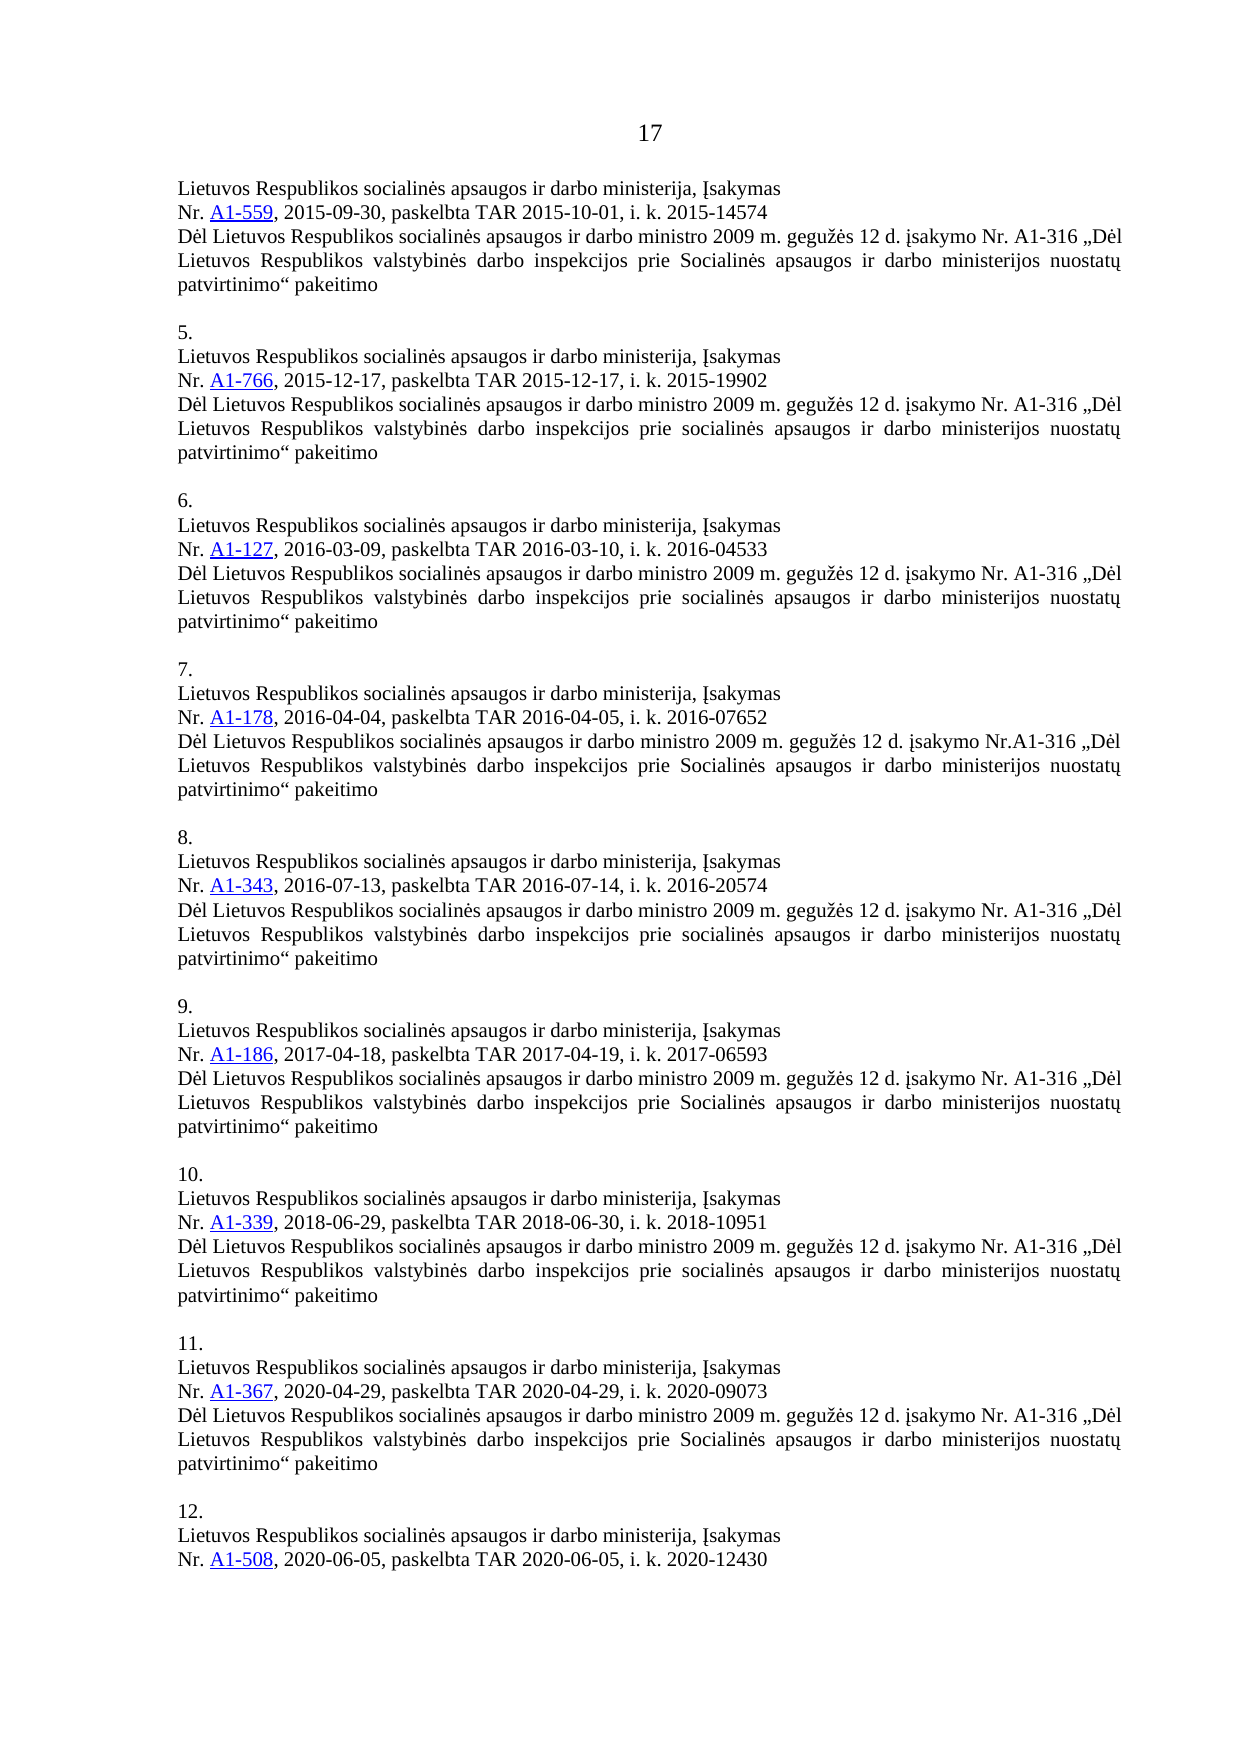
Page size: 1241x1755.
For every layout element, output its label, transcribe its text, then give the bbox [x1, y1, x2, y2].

text Dėl Lietuvos Respublikos socialinės apsaugos ir darbo ministro 2009 m. gegužės 12 d. įsakymo Nr. A1-316 „Dėl Lietuvos Respublikos valstybinės darbo inspekcijos prie socialinės apsaugos ir darbo ministerijos nuostatų patvirtinimo“ pakeitimo [177, 392, 1122, 464]
text Dėl Lietuvos Respublikos socialinės apsaugos ir darbo ministro 2009 m. gegužės 12 d. įsakymo Nr. A1-316 „Dėl Lietuvos Respublikos valstybinės darbo inspekcijos prie socialinės apsaugos ir darbo ministerijos nuostatų patvirtinimo“ pakeitimo [177, 897, 1122, 970]
text Lietuvos Respublikos socialinės apsaugos ir darbo ministerija, Įsakymas [177, 681, 1122, 705]
text Dėl Lietuvos Respublikos socialinės apsaugos ir darbo ministro 2009 m. gegužės 12 d. įsakymo Nr.A1-316 „Dėl Lietuvos Respublikos valstybinės darbo inspekcijos prie Socialinės apsaugos ir darbo ministerijos nuostatų patvirtinimo“ pakeitimo [177, 729, 1122, 801]
text Nr. A1-343, 2016-07-13, paskelbta TAR 2016-07-14, i. k. 2016-20574 [177, 873, 1122, 897]
text Nr. A1-186, 2017-04-18, paskelbta TAR 2017-04-19, i. k. 2017-06593 [177, 1042, 1122, 1066]
text 12. [177, 1499, 1122, 1523]
text Lietuvos Respublikos socialinės apsaugos ir darbo ministerija, Įsakymas [177, 1523, 1122, 1547]
text Nr. A1-508, 2020-06-05, paskelbta TAR 2020-06-05, i. k. 2020-12430 [177, 1547, 1122, 1571]
text Lietuvos Respublikos socialinės apsaugos ir darbo ministerija, Įsakymas [177, 1186, 1122, 1210]
text Nr. A1-367, 2020-04-29, paskelbta TAR 2020-04-29, i. k. 2020-09073 [177, 1379, 1122, 1403]
text Nr. A1-339, 2018-06-29, paskelbta TAR 2018-06-30, i. k. 2018-10951 [177, 1210, 1122, 1234]
text Nr. A1-178, 2016-04-04, paskelbta TAR 2016-04-05, i. k. 2016-07652 [177, 705, 1122, 729]
text 11. [177, 1331, 1122, 1355]
text Lietuvos Respublikos socialinės apsaugos ir darbo ministerija, Įsakymas [177, 1018, 1122, 1042]
text Nr. A1-127, 2016-03-09, paskelbta TAR 2016-03-10, i. k. 2016-04533 [177, 537, 1122, 561]
text Lietuvos Respublikos socialinės apsaugos ir darbo ministerija, Įsakymas [177, 176, 1122, 200]
text Dėl Lietuvos Respublikos socialinės apsaugos ir darbo ministro 2009 m. gegužės 12 d. įsakymo Nr. A1-316 „Dėl Lietuvos Respublikos valstybinės darbo inspekcijos prie Socialinės apsaugos ir darbo ministerijos nuostatų patvirtinimo“ pakeitimo [177, 224, 1122, 296]
text 5. [177, 320, 1122, 344]
text Dėl Lietuvos Respublikos socialinės apsaugos ir darbo ministro 2009 m. gegužės 12 d. įsakymo Nr. A1-316 „Dėl Lietuvos Respublikos valstybinės darbo inspekcijos prie socialinės apsaugos ir darbo ministerijos nuostatų patvirtinimo“ pakeitimo [177, 1234, 1122, 1307]
text Dėl Lietuvos Respublikos socialinės apsaugos ir darbo ministro 2009 m. gegužės 12 d. įsakymo Nr. A1-316 „Dėl Lietuvos Respublikos valstybinės darbo inspekcijos prie socialinės apsaugos ir darbo ministerijos nuostatų patvirtinimo“ pakeitimo [177, 561, 1122, 633]
text Lietuvos Respublikos socialinės apsaugos ir darbo ministerija, Įsakymas [177, 512, 1122, 537]
text Nr. A1-766, 2015-12-17, paskelbta TAR 2015-12-17, i. k. 2015-19902 [177, 368, 1122, 392]
text 8. [177, 825, 1122, 849]
text 6. [177, 488, 1122, 512]
text 7. [177, 657, 1122, 681]
text Lietuvos Respublikos socialinės apsaugos ir darbo ministerija, Įsakymas [177, 344, 1122, 368]
text Dėl Lietuvos Respublikos socialinės apsaugos ir darbo ministro 2009 m. gegužės 12 d. įsakymo Nr. A1-316 „Dėl Lietuvos Respublikos valstybinės darbo inspekcijos prie Socialinės apsaugos ir darbo ministerijos nuostatų patvirtinimo“ pakeitimo [177, 1066, 1122, 1138]
text Dėl Lietuvos Respublikos socialinės apsaugos ir darbo ministro 2009 m. gegužės 12 d. įsakymo Nr. A1-316 „Dėl Lietuvos Respublikos valstybinės darbo inspekcijos prie Socialinės apsaugos ir darbo ministerijos nuostatų patvirtinimo“ pakeitimo [177, 1403, 1122, 1475]
text Lietuvos Respublikos socialinės apsaugos ir darbo ministerija, Įsakymas [177, 1355, 1122, 1379]
text Lietuvos Respublikos socialinės apsaugos ir darbo ministerija, Įsakymas [177, 849, 1122, 873]
text 9. [177, 994, 1122, 1018]
text 10. [177, 1162, 1122, 1186]
text Nr. A1-559, 2015-09-30, paskelbta TAR 2015-10-01, i. k. 2015-14574 [177, 200, 1122, 224]
